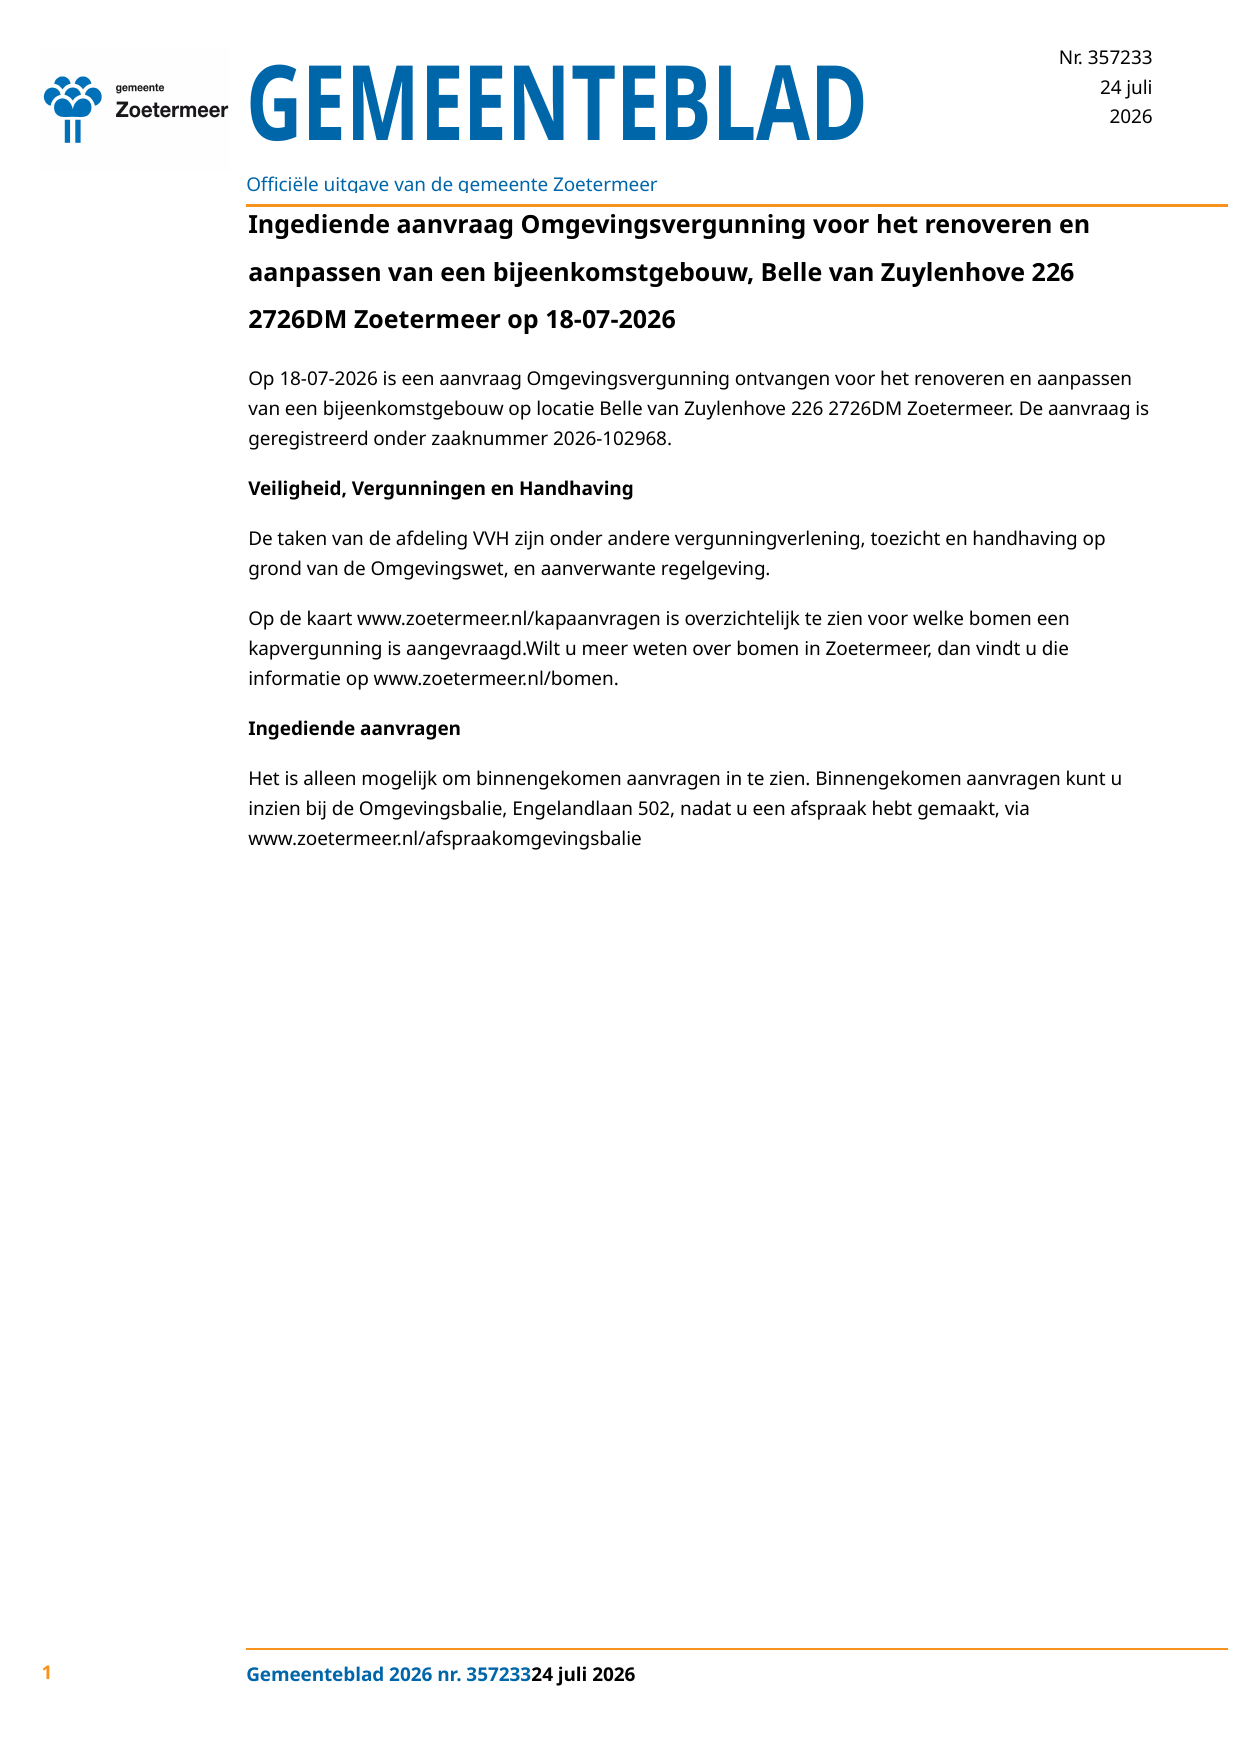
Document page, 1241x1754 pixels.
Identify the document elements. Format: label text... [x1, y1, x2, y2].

text Het is alleen mogelijk om binnengekomen aanvragen in te zien. Binnengekomen aanvragen kunt u inzien bij de Omgevingsbalie, Engelandlaan 502, nadat u een afspraak hebt gemaakt, via www.zoetermeer.nl/afspraakomgevingsbalie [248, 766, 1152, 850]
text Op 18-07-2026 is een aanvraag Omgevingsvergunning ontvangen voor het renoveren en aanpassen van een bijeenkomstgebouw op locatie Belle van Zuylenhove 226 2726DM Zoetermeer. De aanvraag is geregistreerd onder zaaknummer 2026-102968. [248, 366, 1152, 450]
text Veiligheid, Vergunningen en Handhaving [248, 475, 1152, 501]
text Ingediende aanvragen [248, 715, 1152, 741]
picture [41, 47, 231, 172]
text Op de kaart www.zoetermeer.nl/kapaanvragen is overzichtelijk te zien voor welke bomen een kapvergunning is aangevraagd.Wilt u meer weten over bomen in Zoetermeer, dan vindt u die informatie op www.zoetermeer.nl/bomen. [248, 606, 1152, 690]
text De taken van de afdeling VVH zijn onder andere vergunningverlening, toezicht en handhaving op grond van de Omgevingswet, en aanverwante regelgeving. [248, 526, 1152, 581]
text Ingediende aanvraag Omgevingsvergunning voor het renoveren en aanpassen van een bijeenkomstgebouw, Belle van Zuylenhove 226 2726DM Zoetermeer op 18-07-2026 [248, 207, 1152, 336]
